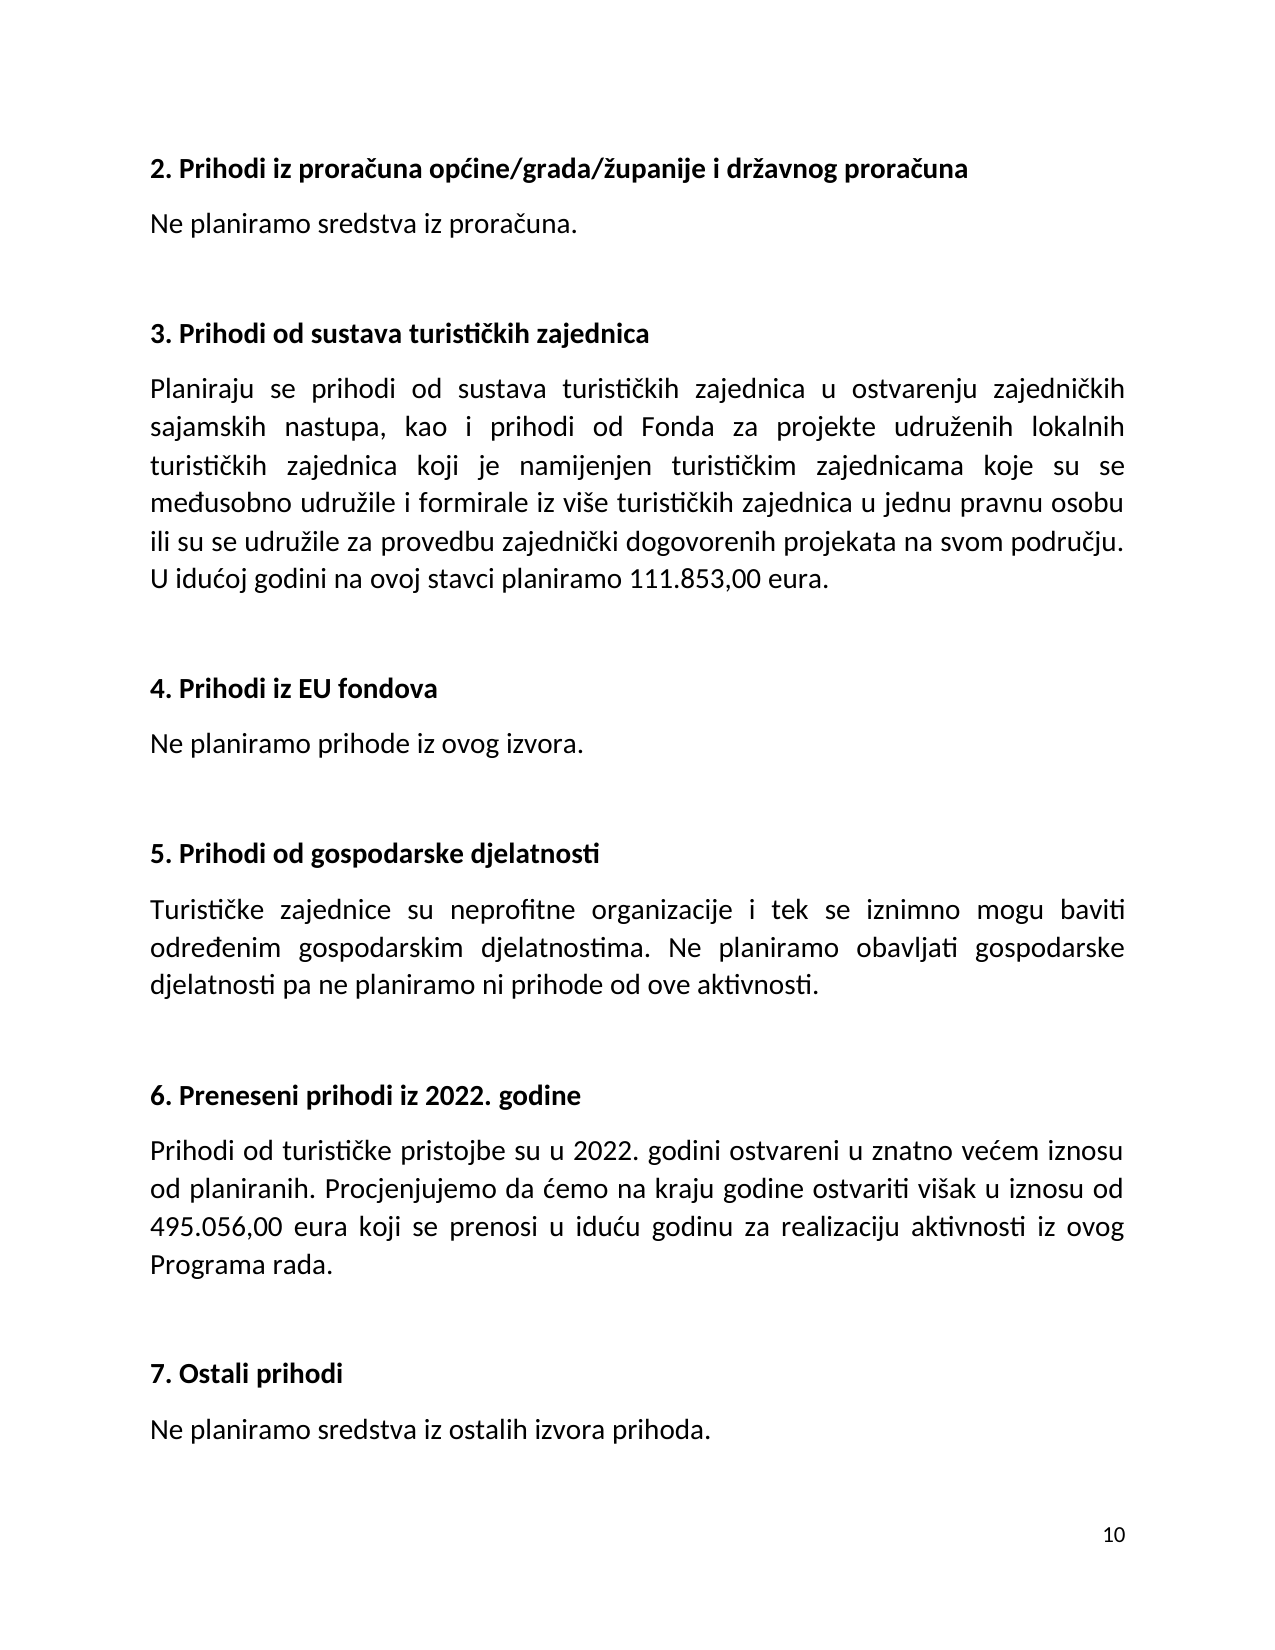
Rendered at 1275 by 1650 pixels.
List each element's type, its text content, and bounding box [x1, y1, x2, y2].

list Ostali prihodi [150, 1355, 1137, 1391]
text Planiraju se prihodi od sustava turističkih zajednica u ostvarenju zajedničkih sajamskih nastupa, kao i prihodi od Fonda za projekte udruženih lokalnih turističkih zajednica koji je namijenjen turističkim zajednicama koje su se međusobno udružile i formirale iz više turističkih zajednica u jednu pravnu osobu ili su se udružile za provedbu zajednički dogovorenih projekata na svom području. U idućoj godini na ovoj stavci planiramo 111.853,00 eura. [150, 371, 1126, 596]
text Ne planiramo sredstva iz ostalih izvora prihoda. [150, 1411, 1137, 1446]
text Ne planiramo prihode iz ovog izvora. [150, 725, 1137, 761]
list Prihodi od sustava turističkih zajednica [150, 315, 1137, 351]
list Prihodi iz EU fondova [150, 670, 1137, 706]
list Prihodi iz proračuna općine/grada/županije i državnog proračuna [150, 150, 1137, 186]
text Turističke zajednice su neprofitne organizacije i tek se iznimno mogu baviti određenim gospodarskim djelatnostima. Ne planiramo obavljati gospodarske djelatnosti pa ne planiramo ni prihode od ove aktivnosti. [150, 891, 1125, 1002]
text Ne planiramo sredstva iz proračuna. [150, 205, 1137, 241]
list Prihodi od gospodarske djelatnosti [150, 836, 1137, 871]
list Preneseni prihodi iz 2022. godine [150, 1077, 1137, 1112]
text Prihodi od turističke pristojbe su u 2022. godini ostvareni u znatno većem iznosu od planiranih. Procjenjujemo da ćemo na kraju godine ostvariti višak u iznosu od 495.056,00 eura koji se prenosi u iduću godinu za realizaciju aktivnosti iz ovog Programa rada. [150, 1132, 1126, 1282]
